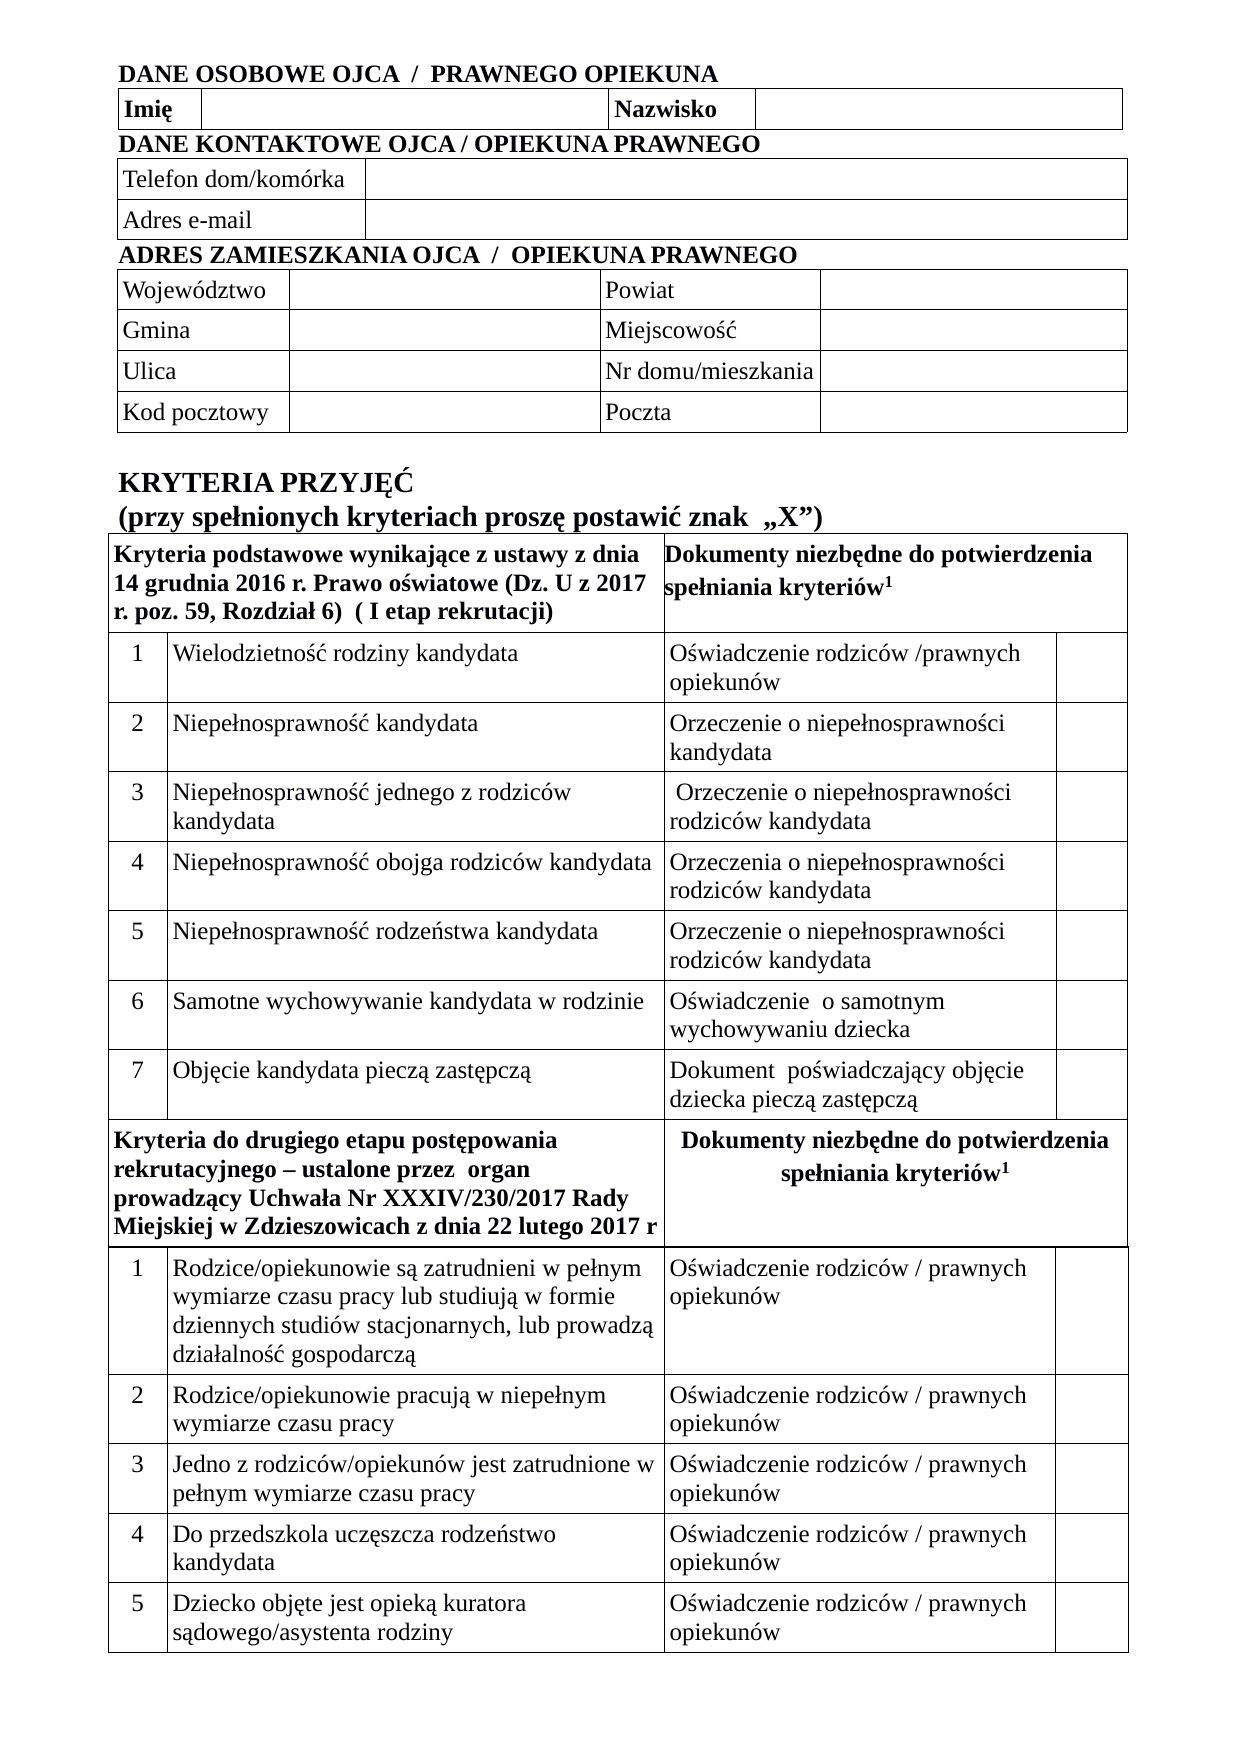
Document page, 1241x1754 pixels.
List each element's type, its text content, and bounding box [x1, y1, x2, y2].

text ADRES ZAMIESZKANIA OJCA / OPIEKUNA PRAWNEGO [118, 240, 1122, 269]
table_cell [366, 200, 1127, 239]
table_header [290, 270, 600, 309]
table_cell [821, 351, 1127, 391]
table_cell 3 [109, 1444, 167, 1512]
table_cell [1056, 1444, 1128, 1512]
table_cell Gmina [118, 310, 289, 350]
table_header [821, 270, 1127, 309]
table_cell Niepełnosprawność obojga rodziców kandydata [168, 842, 664, 910]
table_cell Miejscowość [601, 310, 820, 350]
table_cell Oświadczenie o samotnym wychowywaniu dziecka [665, 981, 1056, 1049]
table_cell 5 [109, 911, 167, 979]
table_cell Dziecko objęte jest opieką kuratora sądowego/asystenta rodziny [168, 1583, 664, 1651]
table_header Województwo [118, 270, 289, 309]
table_cell Poczta [601, 392, 820, 432]
table_cell Orzeczenie o niepełnosprawności rodziców kandydata [665, 911, 1056, 979]
table_header Nazwisko [609, 89, 755, 129]
table_cell Oświadczenie rodziców / prawnych opiekunów [665, 1583, 1055, 1651]
text KRYTERIA PRZYJĘĆ [118, 466, 1122, 499]
table_cell [290, 351, 600, 391]
table_header [366, 159, 1127, 199]
table_cell Kod pocztowy [118, 392, 289, 432]
table_header Dokumenty niezbędne do potwierdzenia spełniania kryteriów1 [665, 1120, 1127, 1246]
table_header 1 [109, 1248, 167, 1373]
table_cell 4 [109, 842, 167, 910]
table_header Oświadczenie rodziców /prawnych opiekunów [665, 633, 1056, 702]
table_header Dokumenty niezbędne do potwierdzenia spełniania kryteriów1 [665, 534, 1127, 632]
table_header Oświadczenie rodziców / prawnych opiekunów [665, 1248, 1055, 1373]
table_cell 2 [109, 1375, 167, 1443]
table_cell [1057, 911, 1127, 979]
table_cell Niepełnosprawność kandydata [168, 703, 664, 771]
table_cell [290, 392, 600, 432]
table_cell Objęcie kandydata pieczą zastępczą [168, 1050, 664, 1118]
table_cell [1057, 1050, 1127, 1118]
table_cell Oświadczenie rodziców / prawnych opiekunów [665, 1514, 1055, 1582]
table_cell [1057, 981, 1127, 1049]
table_cell 5 [109, 1583, 167, 1651]
table_cell Nr domu/mieszkania [601, 351, 820, 391]
table_header [1056, 1248, 1128, 1373]
table_cell Orzeczenia o niepełnosprawności rodziców kandydata [665, 842, 1056, 910]
table_header Kryteria do drugiego etapu postępowania rekrutacyjnego – ustalone przez organ prowadzący Uchwała Nr XXXIV/230/2017 Rady Miejskiej w Zdzieszowicach z dnia 22 lutego 2017 r [109, 1120, 664, 1246]
table_cell Oświadczenie rodziców / prawnych opiekunów [665, 1375, 1055, 1443]
table_cell [1057, 703, 1127, 771]
table_cell 3 [109, 772, 167, 841]
table_cell [290, 310, 600, 350]
table_header [756, 89, 1122, 129]
table_header Wielodzietność rodziny kandydata [168, 633, 664, 702]
table_cell 4 [109, 1514, 167, 1582]
table_cell [1056, 1583, 1128, 1651]
table_cell Niepełnosprawność rodzeństwa kandydata [168, 911, 664, 979]
table_header [1057, 633, 1127, 702]
table_cell [821, 310, 1127, 350]
table_cell 2 [109, 703, 167, 771]
table_cell Do przedszkola uczęszcza rodzeństwo kandydata [168, 1514, 664, 1582]
table_header Telefon dom/komórka [118, 159, 365, 199]
table_header [202, 89, 608, 129]
table_cell 6 [109, 981, 167, 1049]
table_cell Ulica [118, 351, 289, 391]
table_header 1 [109, 633, 167, 702]
table_cell [1056, 1375, 1128, 1443]
table_cell Adres e-mail [118, 200, 365, 239]
table_header Imię [119, 89, 201, 129]
table_header Powiat [601, 270, 820, 309]
table_cell Rodzice/opiekunowie pracują w niepełnym wymiarze czasu pracy [168, 1375, 664, 1443]
table_cell [1057, 842, 1127, 910]
text DANE KONTAKTOWE OJCA / OPIEKUNA PRAWNEGO [118, 130, 1122, 158]
text (przy spełnionych kryteriach proszę postawić znak „X”) [118, 499, 1122, 533]
text DANE OSOBOWE OJCA / PRAWNEGO OPIEKUNA [118, 59, 1122, 88]
table_cell Orzeczenie o niepełnosprawności rodziców kandydata [665, 772, 1056, 841]
table_cell Jedno z rodziców/opiekunów jest zatrudnione w pełnym wymiarze czasu pracy [168, 1444, 664, 1512]
table_cell 7 [109, 1050, 167, 1118]
table_cell Dokument poświadczający objęcie dziecka pieczą zastępczą [665, 1050, 1056, 1118]
table_cell [1056, 1514, 1128, 1582]
table_cell [1057, 772, 1127, 841]
table_cell Niepełnosprawność jednego z rodziców kandydata [168, 772, 664, 841]
table_cell Orzeczenie o niepełnosprawności kandydata [665, 703, 1056, 771]
table_header Kryteria podstawowe wynikające z ustawy z dnia 14 grudnia 2016 r. Prawo oświatowe (Dz. U z 2017 r. poz. 59, Rozdział 6) ( I etap rekrutacji) [109, 534, 664, 632]
table_cell Oświadczenie rodziców / prawnych opiekunów [665, 1444, 1055, 1512]
table_cell Samotne wychowywanie kandydata w rodzinie [168, 981, 664, 1049]
table_header Rodzice/opiekunowie są zatrudnieni w pełnym wymiarze czasu pracy lub studiują w formie dziennych studiów stacjonarnych, lub prowadzą działalność gospodarczą [168, 1248, 664, 1373]
table_cell [821, 392, 1127, 432]
